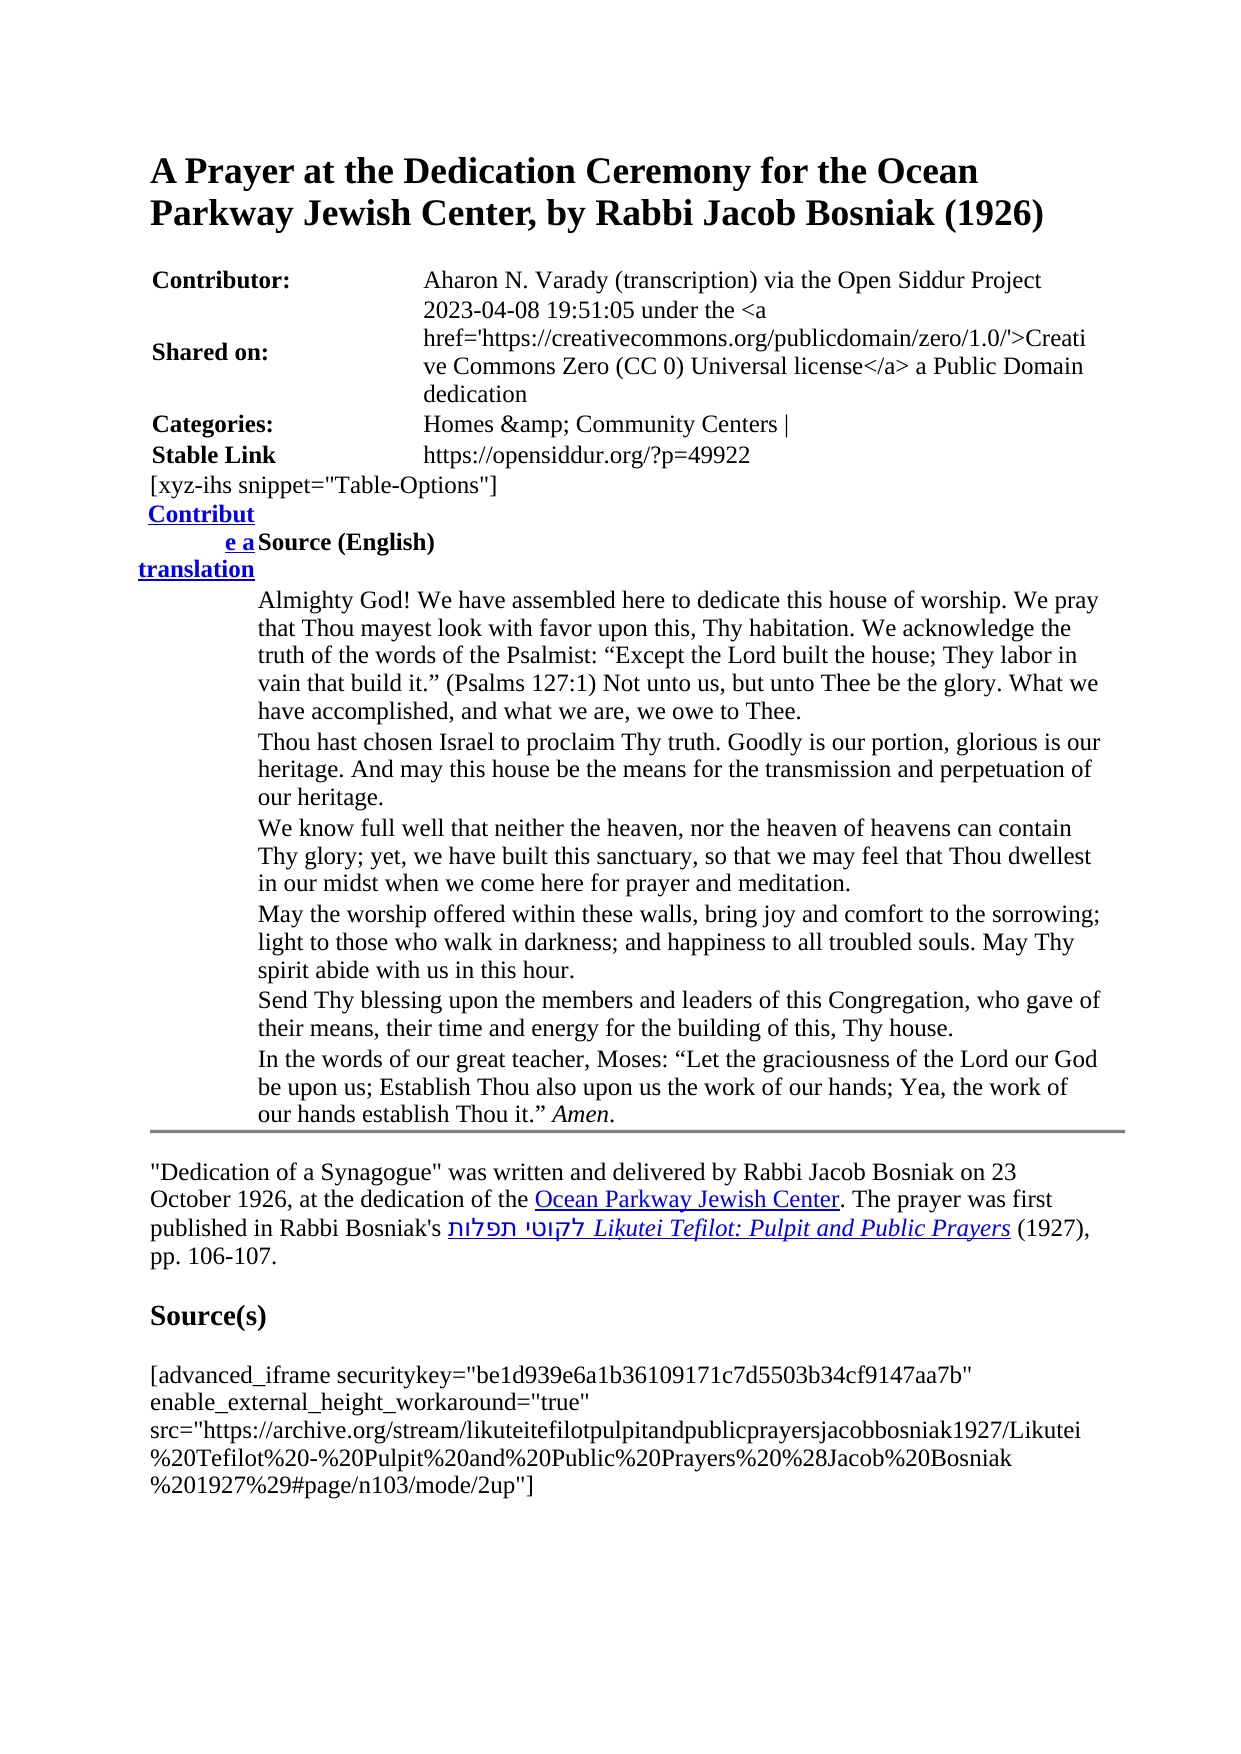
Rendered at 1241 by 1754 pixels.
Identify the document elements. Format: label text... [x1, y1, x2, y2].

subtitle Source(s) [150, 1299, 1090, 1331]
table_cell May the worship offered within these walls, bring joy and comfort to the sorrowing; light to those who walk in darkness; and happiness to all troubled souls. May Thy spirit abide with us in this hour. [256, 899, 1105, 985]
table_cell [135, 813, 256, 899]
table_cell [135, 1044, 256, 1130]
table_cell In the words of our great teacher, Moses: “Let the graciousness of the Lord our God be upon us; Establish Thou also upon us the work of our hands; Yea, the work of our hands establish Thou it.” Amen. [256, 1044, 1105, 1129]
table_header Contributor: [150, 264, 421, 295]
text [advanced_iframe securitykey="be1d939e6a1b36109171c7d5503b34cf9147aa7b" enable_external_height_workaround="true" src="https://archive.org/stream/likuteitefilotpulpitandpublicprayersjacobbosniak1927/Likutei%20Tefilot%20-%20Pulpit%20and%20Public%20Prayers%20%28Jacob%20Bosniak%201927%29#page/n103/mode/2up"] [150, 1361, 1090, 1499]
text [xyz-ihs snippet="Table-Options"] [150, 471, 1090, 498]
table_cell Homes &amp; Community Centers | [421, 409, 1090, 440]
table_cell Send Thy blessing upon the members and leaders of this Congregation, who gave of their means, their time and energy for the building of this, Thy house. [256, 985, 1105, 1044]
table_cell https://opensiddur.org/?p=49922 [421, 440, 1090, 471]
subtitle A Prayer at the Dedication Ceremony for the Ocean Parkway Jewish Center, by Rabbi Jacob Bosniak (1926) [150, 150, 1090, 233]
table_header Contribute a translation [135, 499, 256, 585]
table_cell Almighty God! We have assembled here to dedicate this house of worship. We pray that Thou mayest look with favor upon this, Thy habitation. We acknowledge the truth of the words of the Psalmist: “Except the Lord built the house; They labor in vain that build it.” (Psalms 127:1) Not unto us, but unto Thee be the glory. What we have accomplished, and what we are, we owe to Thee. [256, 585, 1105, 726]
text "Dedication of a Synagogue" was written and delivered by Rabbi Jacob Bosniak on 23 October 1926, at the dedication of the Ocean Parkway Jewish Center. The prayer was first published in Rabbi Bosniak's לקוטי תפלות Liḳutei Tefilot: Pulpit and Public Prayers (1927), pp. 106-107. [150, 1158, 1090, 1270]
table_cell [135, 726, 256, 813]
table_cell [135, 899, 256, 985]
table_cell [135, 985, 256, 1044]
table_cell Shared on: [150, 295, 421, 409]
table_cell Categories: [150, 409, 421, 440]
table_header Aharon N. Varady (transcription) via the Open Siddur Project [421, 264, 1090, 295]
table_cell 2023-04-08 19:51:05 under the <a href='https://creativecommons.org/publicdomain/zero/1.0/'>Creative Commons Zero (CC 0) Universal license</a> a Public Domain dedication [421, 295, 1090, 409]
table_cell [135, 585, 256, 726]
table_cell Stable Link [150, 440, 421, 471]
table_header Source (English) [256, 499, 1105, 585]
table_cell We know full well that neither the heaven, nor the heaven of heavens can contain Thy glory; yet, we have built this sanctuary, so that we may feel that Thou dwellest in our midst when we come here for prayer and meditation. [256, 813, 1105, 899]
table_cell Thou hast chosen Israel to proclaim Thy truth. Goodly is our portion, glorious is our heritage. And may this house be the means for the transmission and perpetuation of our heritage. [256, 726, 1105, 813]
